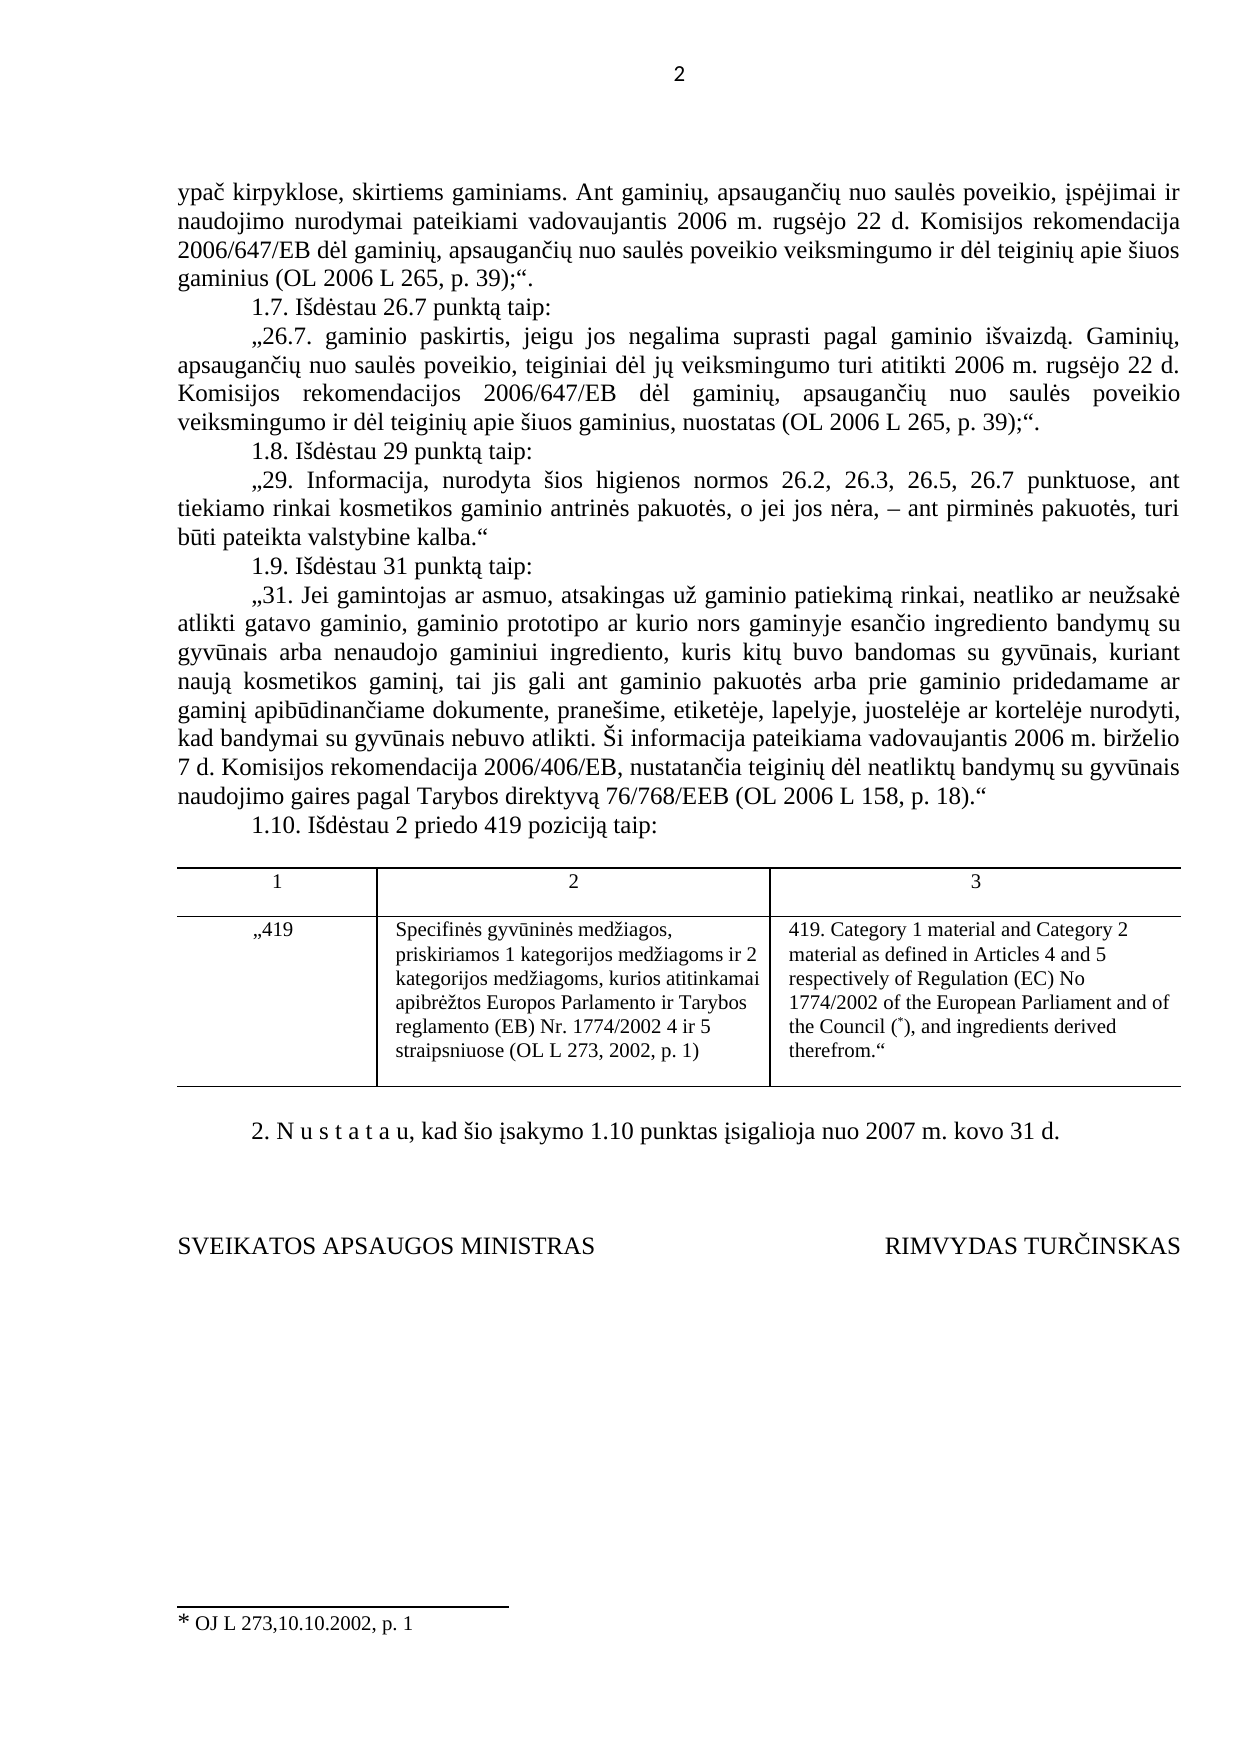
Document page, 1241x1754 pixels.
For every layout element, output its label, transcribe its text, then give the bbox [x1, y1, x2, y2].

text 1.7. Išdėstau 26.7 punktą taip: [177, 292, 1181, 321]
table_header 2 [378, 869, 769, 916]
text ypač kirpyklose, skirtiems gaminiams. Ant gaminių, apsaugančių nuo saulės poveikio, įspėjimai ir naudojimo nurodymai pateikiami vadovaujantis 2006 m. rugsėjo 22 d. Komisijos rekomendacija 2006/647/EB dėl gaminių, apsaugančių nuo saulės poveikio veiksmingumo ir dėl teiginių apie šiuos gaminius (OL 2006 L 265, p. 39);“. [177, 177, 1181, 292]
text 2. Nustatau, kad šio įsakymo 1.10 punktas įsigalioja nuo 2007 m. kovo 31 d. [177, 1116, 1181, 1145]
text 1.9. Išdėstau 31 punktą taip: [177, 551, 1181, 580]
table_header 3 [771, 869, 1181, 916]
text 1.10. Išdėstau 2 priedo 419 poziciją taip: [177, 810, 1181, 838]
table_cell Specifinės gyvūninės medžiagos, priskiriamos 1 kategorijos medžiagoms ir 2 kategorijos medžiagoms, kurios atitinkamai apibrėžtos Europos Parlamento ir Tarybos reglamento (EB) Nr. 1774/2002 4 ir 5 straipsniuose (OL L 273, 2002, p. 1) [378, 917, 769, 1086]
text „29. Informacija, nurodyta šios higienos normos 26.2, 26.3, 26.5, 26.7 punktuose, ant tiekiamo rinkai kosmetikos gaminio antrinės pakuotės, o jei jos nėra, – ant pirminės pakuotės, turi būti pateikta valstybine kalba.“ [177, 465, 1181, 551]
text „26.7. gaminio paskirtis, jeigu jos negalima suprasti pagal gaminio išvaizdą. Gaminių, apsaugančių nuo saulės poveikio, teiginiai dėl jų veiksmingumo turi atitikti 2006 m. rugsėjo 22 d. Komisijos rekomendacijos 2006/647/EB dėl gaminių, apsaugančių nuo saulės poveikio veiksmingumo ir dėl teiginių apie šiuos gaminius, nuostatas (OL 2006 L 265, p. 39);“. [177, 321, 1181, 436]
table_header 1 [177, 869, 376, 916]
text „31. Jei gamintojas ar asmuo, atsakingas už gaminio patiekimą rinkai, neatliko ar neužsakė atlikti gatavo gaminio, gaminio prototipo ar kurio nors gaminyje esančio ingrediento bandymų su gyvūnais arba nenaudojo gaminiui ingrediento, kuris kitų buvo bandomas su gyvūnais, kuriant naują kosmetikos gaminį, tai jis gali ant gaminio pakuotės arba prie gaminio pridedamame ar gaminį apibūdinančiame dokumente, pranešime, etiketėje, lapelyje, juostelėje ar kortelėje nurodyti, kad bandymai su gyvūnais nebuvo atlikti. Ši informacija pateikiama vadovaujantis 2006 m. birželio 7 d. Komisijos rekomendacija 2006/406/EB, nustatančia teiginių dėl neatliktų bandymų su gyvūnais naudojimo gaires pagal Tarybos direktyvą 76/768/EEB (OL 2006 L 158, p. 18).“ [177, 580, 1181, 810]
text 1.8. Išdėstau 29 punktą taip: [177, 436, 1181, 465]
table_cell „419 [177, 917, 376, 1086]
text SVEIKATOS APSAUGOS MINISTRAS RIMVYDAS TURČINSKAS [177, 1231, 1181, 1260]
